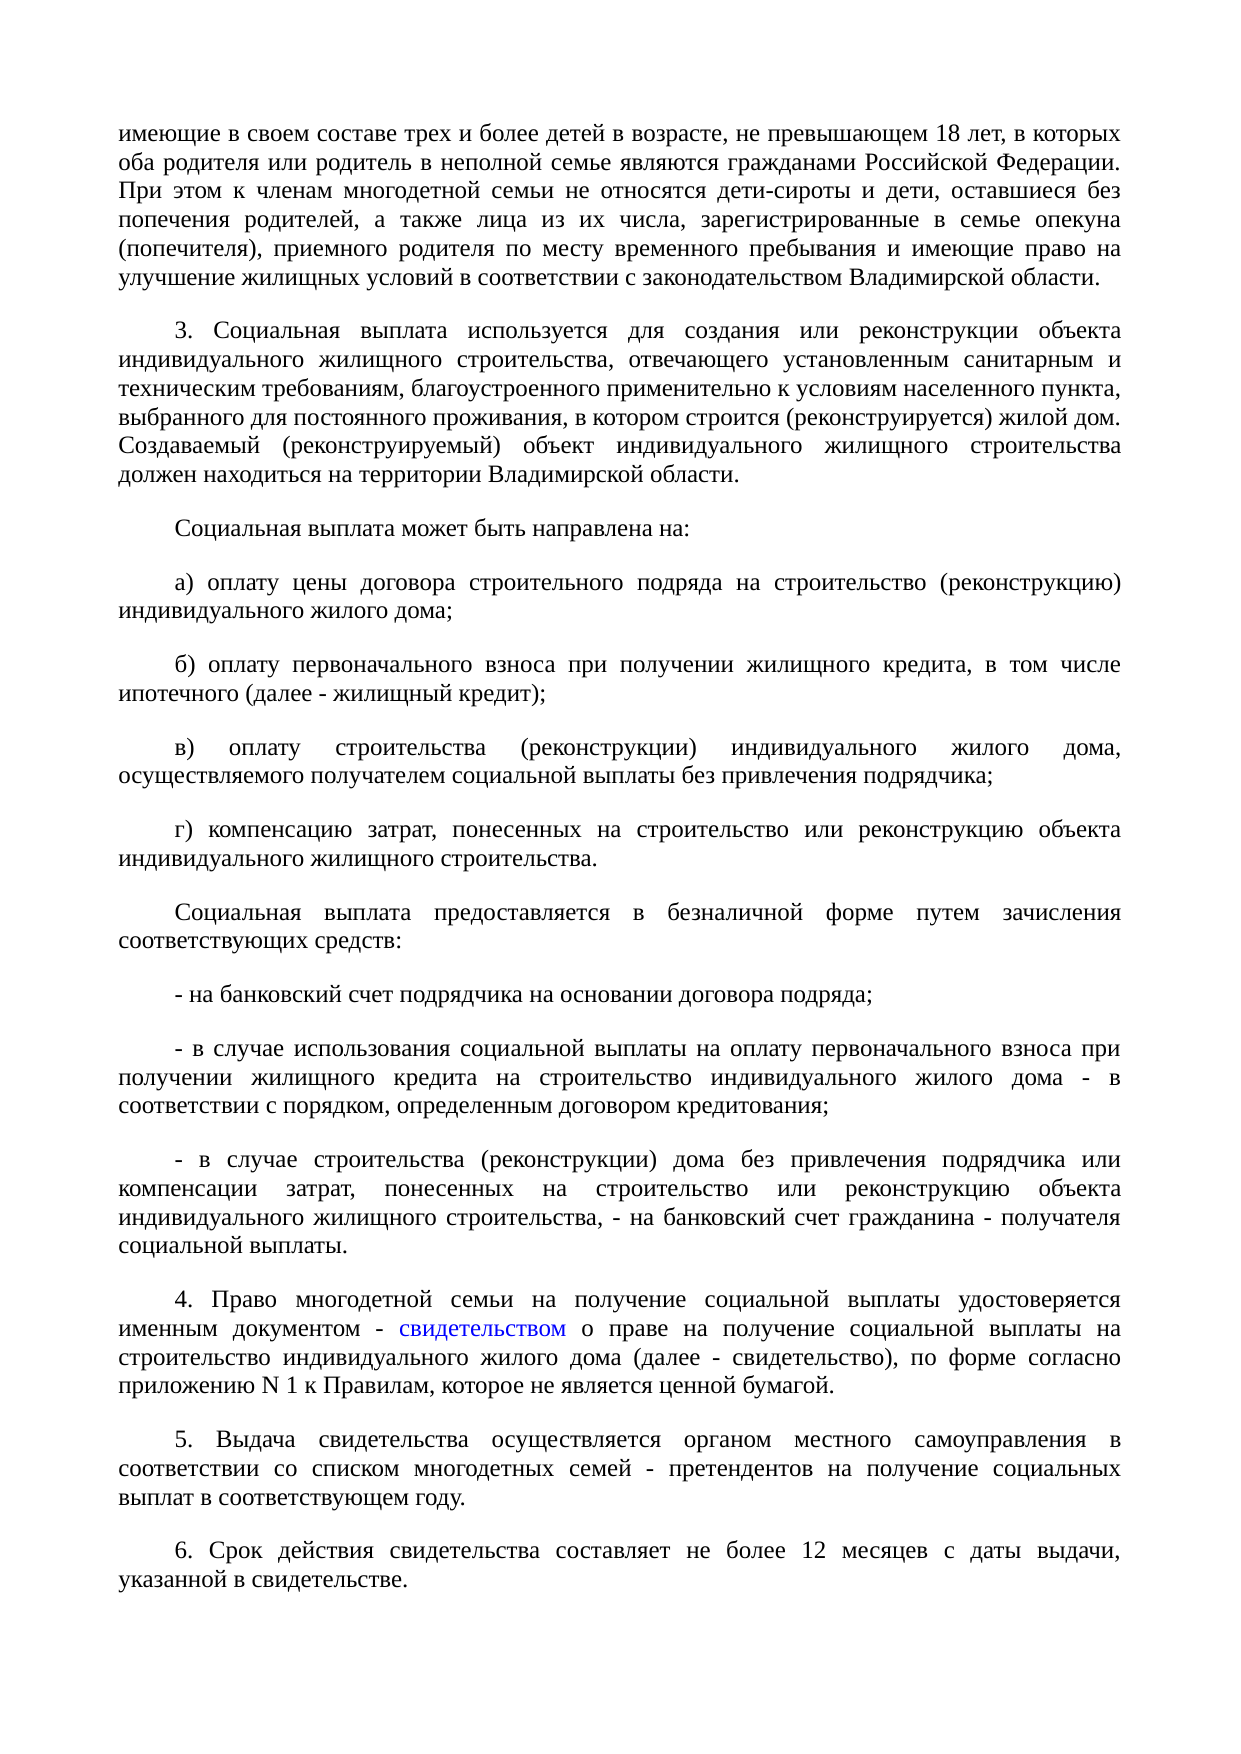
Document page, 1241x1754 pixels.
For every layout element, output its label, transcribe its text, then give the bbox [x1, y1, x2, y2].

text б) оплату первоначального взноса при получении жилищного кредита, в том числе ипотечного (далее - жилищный кредит); [118, 649, 1122, 707]
text Социальная выплата предоставляется в безналичной форме путем зачисления соответствующих средств: [118, 897, 1122, 954]
text - на банковский счет подрядчика на основании договора подряда; [118, 979, 1122, 1008]
text имеющие в своем составе трех и более детей в возрасте, не превышающем 18 лет, в которых оба родителя или родитель в неполной семье являются гражданами Российской Федерации. При этом к членам многодетной семьи не относятся дети-сироты и дети, оставшиеся без попечения родителей, а также лица из их числа, зарегистрированные в семье опекуна (попечителя), приемного родителя по месту временного пребывания и имеющие право на улучшение жилищных условий в соответствии с законодательством Владимирской области. [118, 118, 1122, 291]
text - в случае строительства (реконструкции) дома без привлечения подрядчика или компенсации затрат, понесенных на строительство или реконструкцию объекта индивидуального жилищного строительства, - на банковский счет гражданина - получателя социальной выплаты. [118, 1144, 1122, 1259]
text в) оплату строительства (реконструкции) индивидуального жилого дома, осуществляемого получателем социальной выплаты без привлечения подрядчика; [118, 732, 1122, 789]
text - в случае использования социальной выплаты на оплату первоначального взноса при получении жилищного кредита на строительство индивидуального жилого дома - в соответствии с порядком, определенным договором кредитования; [118, 1033, 1122, 1119]
text 6. Срок действия свидетельства составляет не более 12 месяцев с даты выдачи, указанной в свидетельстве. [118, 1536, 1122, 1593]
text а) оплату цены договора строительного подряда на строительство (реконструкцию) индивидуального жилого дома; [118, 567, 1122, 624]
text 4. Право многодетной семьи на получение социальной выплаты удостоверяется именным документом - свидетельством о праве на получение социальной выплаты на строительство индивидуального жилого дома (далее - свидетельство), по форме согласно приложению N 1 к Правилам, которое не является ценной бумагой. [118, 1284, 1122, 1399]
text 5. Выдача свидетельства осуществляется органом местного самоуправления в соответствии со списком многодетных семей - претендентов на получение социальных выплат в соответствующем году. [118, 1424, 1122, 1511]
text 3. Социальная выплата используется для создания или реконструкции объекта индивидуального жилищного строительства, отвечающего установленным санитарным и техническим требованиям, благоустроенного применительно к условиям населенного пункта, выбранного для постоянного проживания, в котором строится (реконструируется) жилой дом. Создаваемый (реконструируемый) объект индивидуального жилищного строительства должен находиться на территории Владимирской области. [118, 316, 1122, 488]
text Социальная выплата может быть направлена на: [118, 513, 1122, 542]
text г) компенсацию затрат, понесенных на строительство или реконструкцию объекта индивидуального жилищного строительства. [118, 814, 1122, 872]
